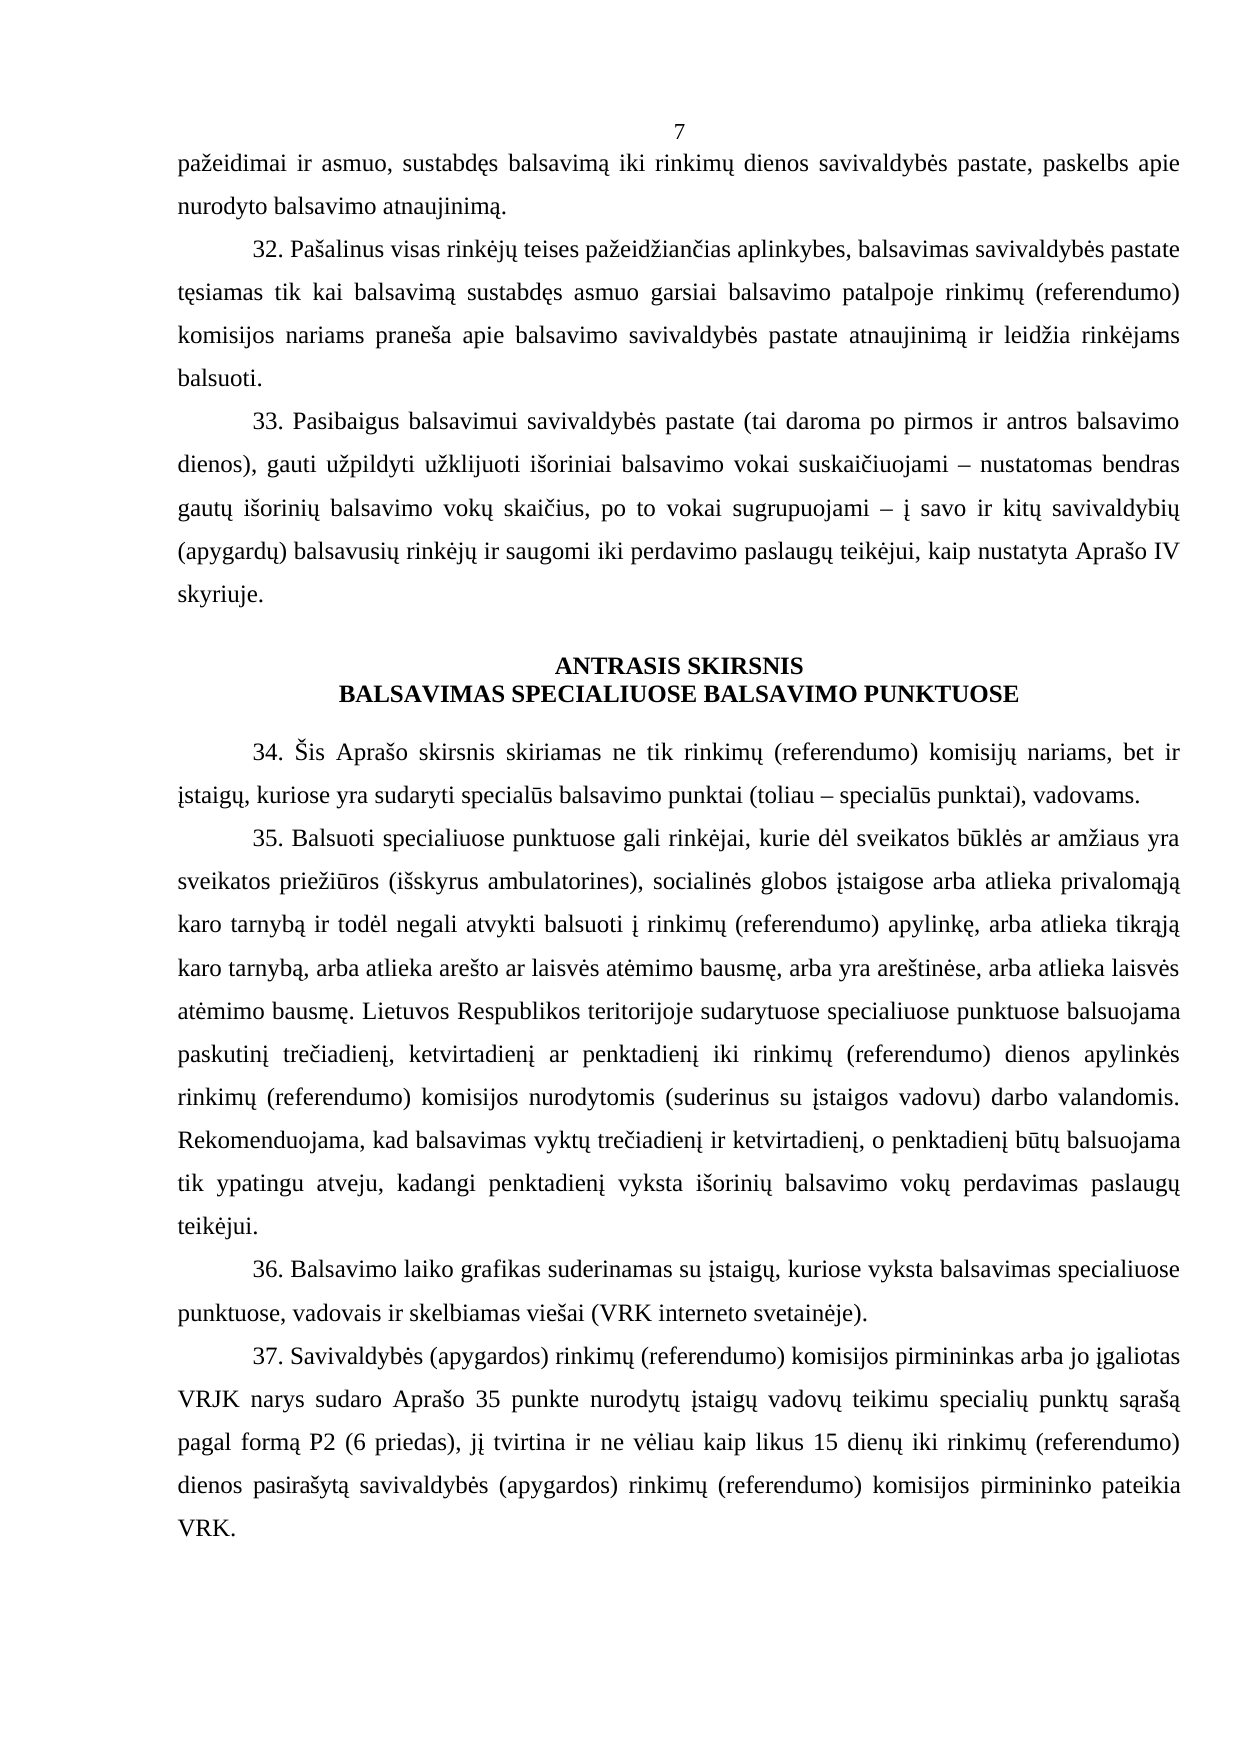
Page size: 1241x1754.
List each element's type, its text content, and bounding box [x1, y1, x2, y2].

text BALSAVIMAS SPECIALIUOSE BALSAVIMO PUNKTUOSE [177, 679, 1181, 708]
text 35. Balsuoti specialiuose punktuose gali rinkėjai, kurie dėl sveikatos būklės ar amžiaus yra sveikatos priežiūros (išskyrus ambulatorines), socialinės globos įstaigose arba atlieka privalomąją karo tarnybą ir todėl negali atvykti balsuoti į rinkimų (referendumo) apylinkę, arba atlieka tikrąją karo tarnybą, arba atlieka arešto ar laisvės atėmimo bausmę, arba yra areštinėse, arba atlieka laisvės atėmimo bausmę. Lietuvos Respublikos teritorijoje sudarytuose specialiuose punktuose balsuojama paskutinį trečiadienį, ketvirtadienį ar penktadienį iki rinkimų (referendumo) dienos apylinkės rinkimų (referendumo) komisijos nurodytomis (suderinus su įstaigos vadovu) darbo valandomis. Rekomenduojama, kad balsavimas vyktų trečiadienį ir ketvirtadienį, o penktadienį būtų balsuojama tik ypatingu atveju, kadangi penktadienį vyksta išorinių balsavimo vokų perdavimas paslaugų teikėjui. [177, 823, 1181, 1240]
text 37. Savivaldybės (apygardos) rinkimų (referendumo) komisijos pirmininkas arba jo įgaliotas VRJK narys sudaro Aprašo 35 punkte nurodytų įstaigų vadovų teikimu specialių punktų sąrašą pagal formą P2 (6 priedas), jį tvirtina ir ne vėliau kaip likus 15 dienų iki rinkimų (referendumo) dienos pasirašytą savivaldybės (apygardos) rinkimų (referendumo) komisijos pirmininko pateikia VRK. [177, 1341, 1181, 1542]
text pažeidimai ir asmuo, sustabdęs balsavimą iki rinkimų dienos savivaldybės pastate, paskelbs apie nurodyto balsavimo atnaujinimą. [177, 148, 1181, 219]
text 32. Pašalinus visas rinkėjų teises pažeidžiančias aplinkybes, balsavimas savivaldybės pastate tęsiamas tik kai balsavimą sustabdęs asmuo garsiai balsavimo patalpoje rinkimų (referendumo) komisijos nariams praneša apie balsavimo savivaldybės pastate atnaujinimą ir leidžia rinkėjams balsuoti. [177, 234, 1181, 392]
text 34. Šis Aprašo skirsnis skiriamas ne tik rinkimų (referendumo) komisijų nariams, bet ir įstaigų, kuriose yra sudaryti specialūs balsavimo punktai (toliau – specialūs punktai), vadovams. [177, 737, 1181, 809]
text ANTRASIS SKIRSNIS [177, 651, 1181, 679]
text 36. Balsavimo laiko grafikas suderinamas su įstaigų, kuriose vyksta balsavimas specialiuose punktuose, vadovais ir skelbiamas viešai (VRK interneto svetainėje). [177, 1254, 1181, 1326]
text 33. Pasibaigus balsavimui savivaldybės pastate (tai daroma po pirmos ir antros balsavimo dienos), gauti užpildyti užklijuoti išoriniai balsavimo vokai suskaičiuojami – nustatomas bendras gautų išorinių balsavimo vokų skaičius, po to vokai sugrupuojami – į savo ir kitų savivaldybių (apygardų) balsavusių rinkėjų ir saugomi iki perdavimo paslaugų teikėjui, kaip nustatyta Aprašo IV skyriuje. [177, 406, 1181, 608]
